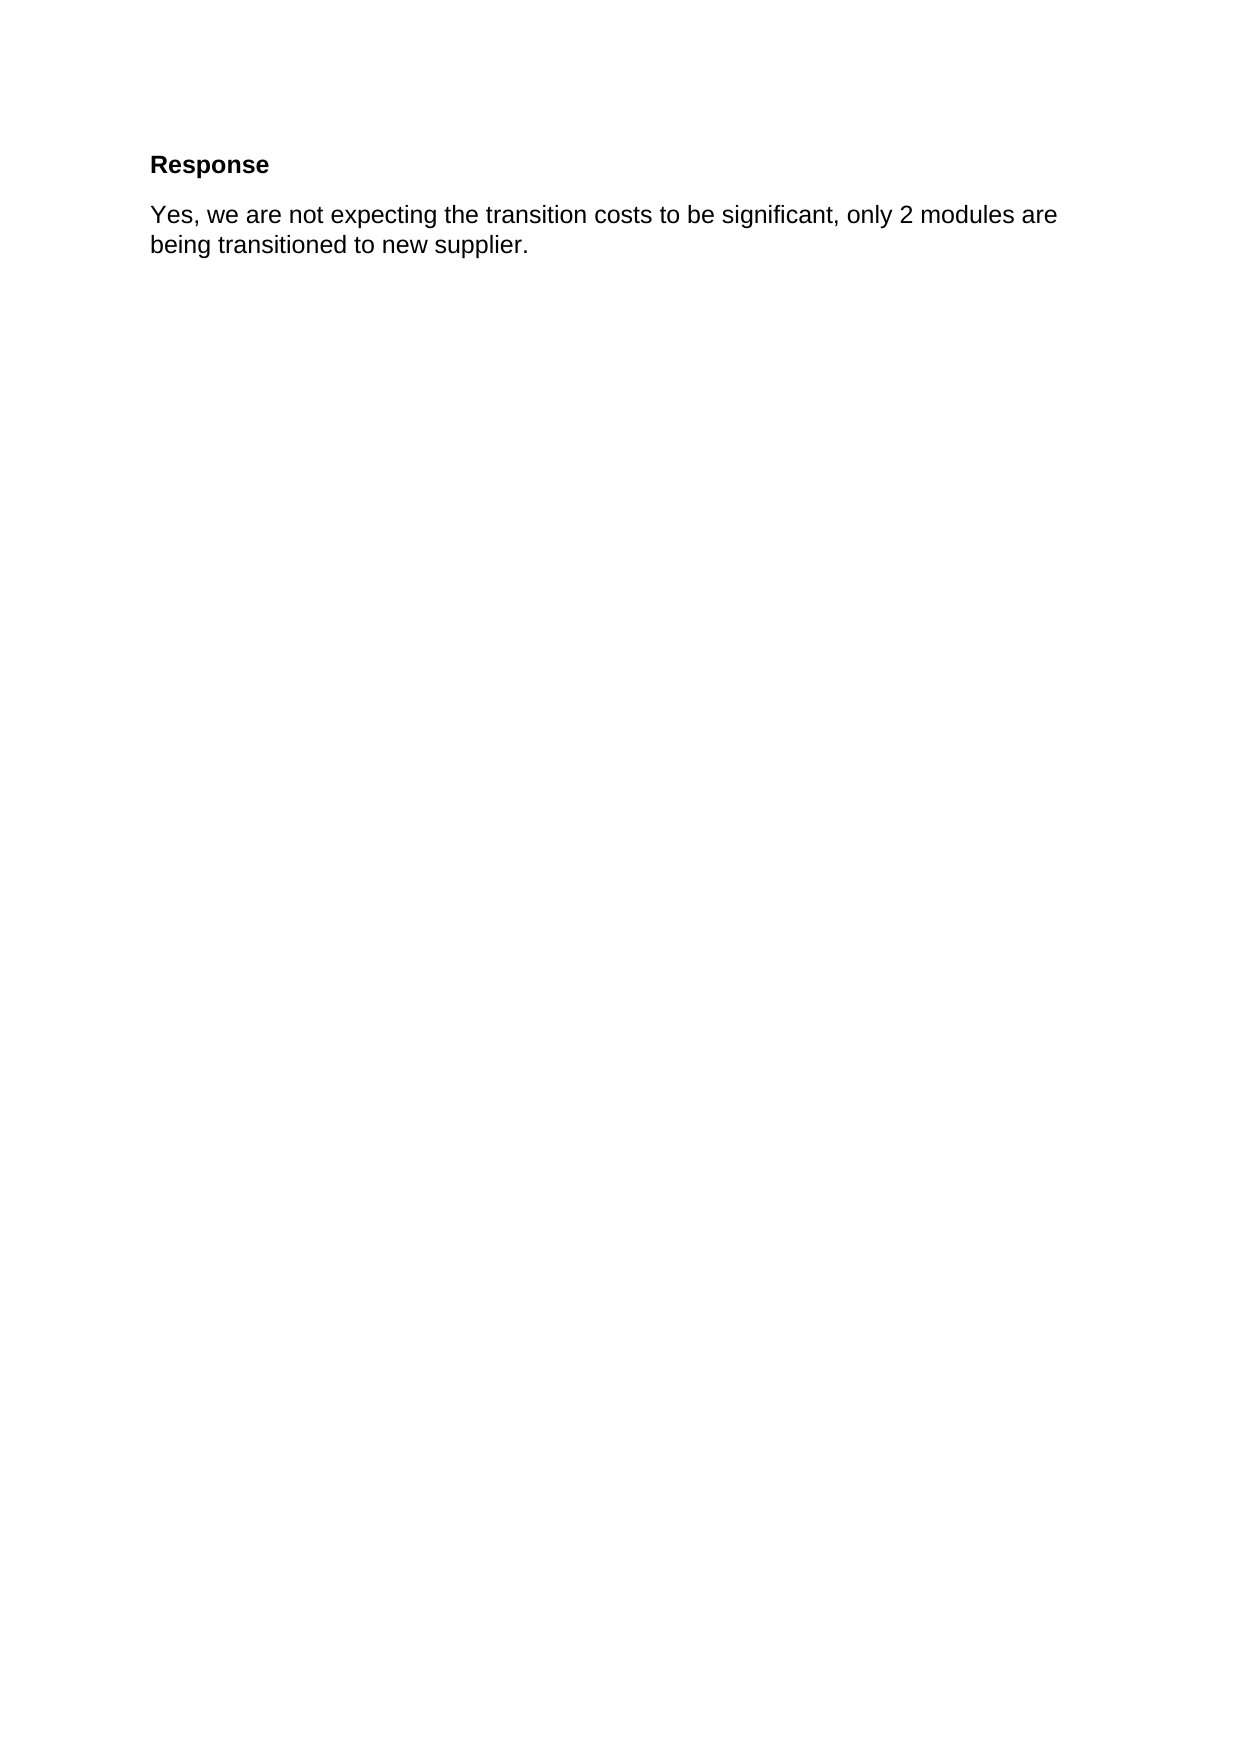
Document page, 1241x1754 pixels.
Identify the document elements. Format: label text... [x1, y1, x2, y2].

text Response [150, 150, 1090, 179]
text Yes, we are not expecting the transition costs to be significant, only 2 modules are being transitioned to new supplier. [150, 199, 1090, 258]
